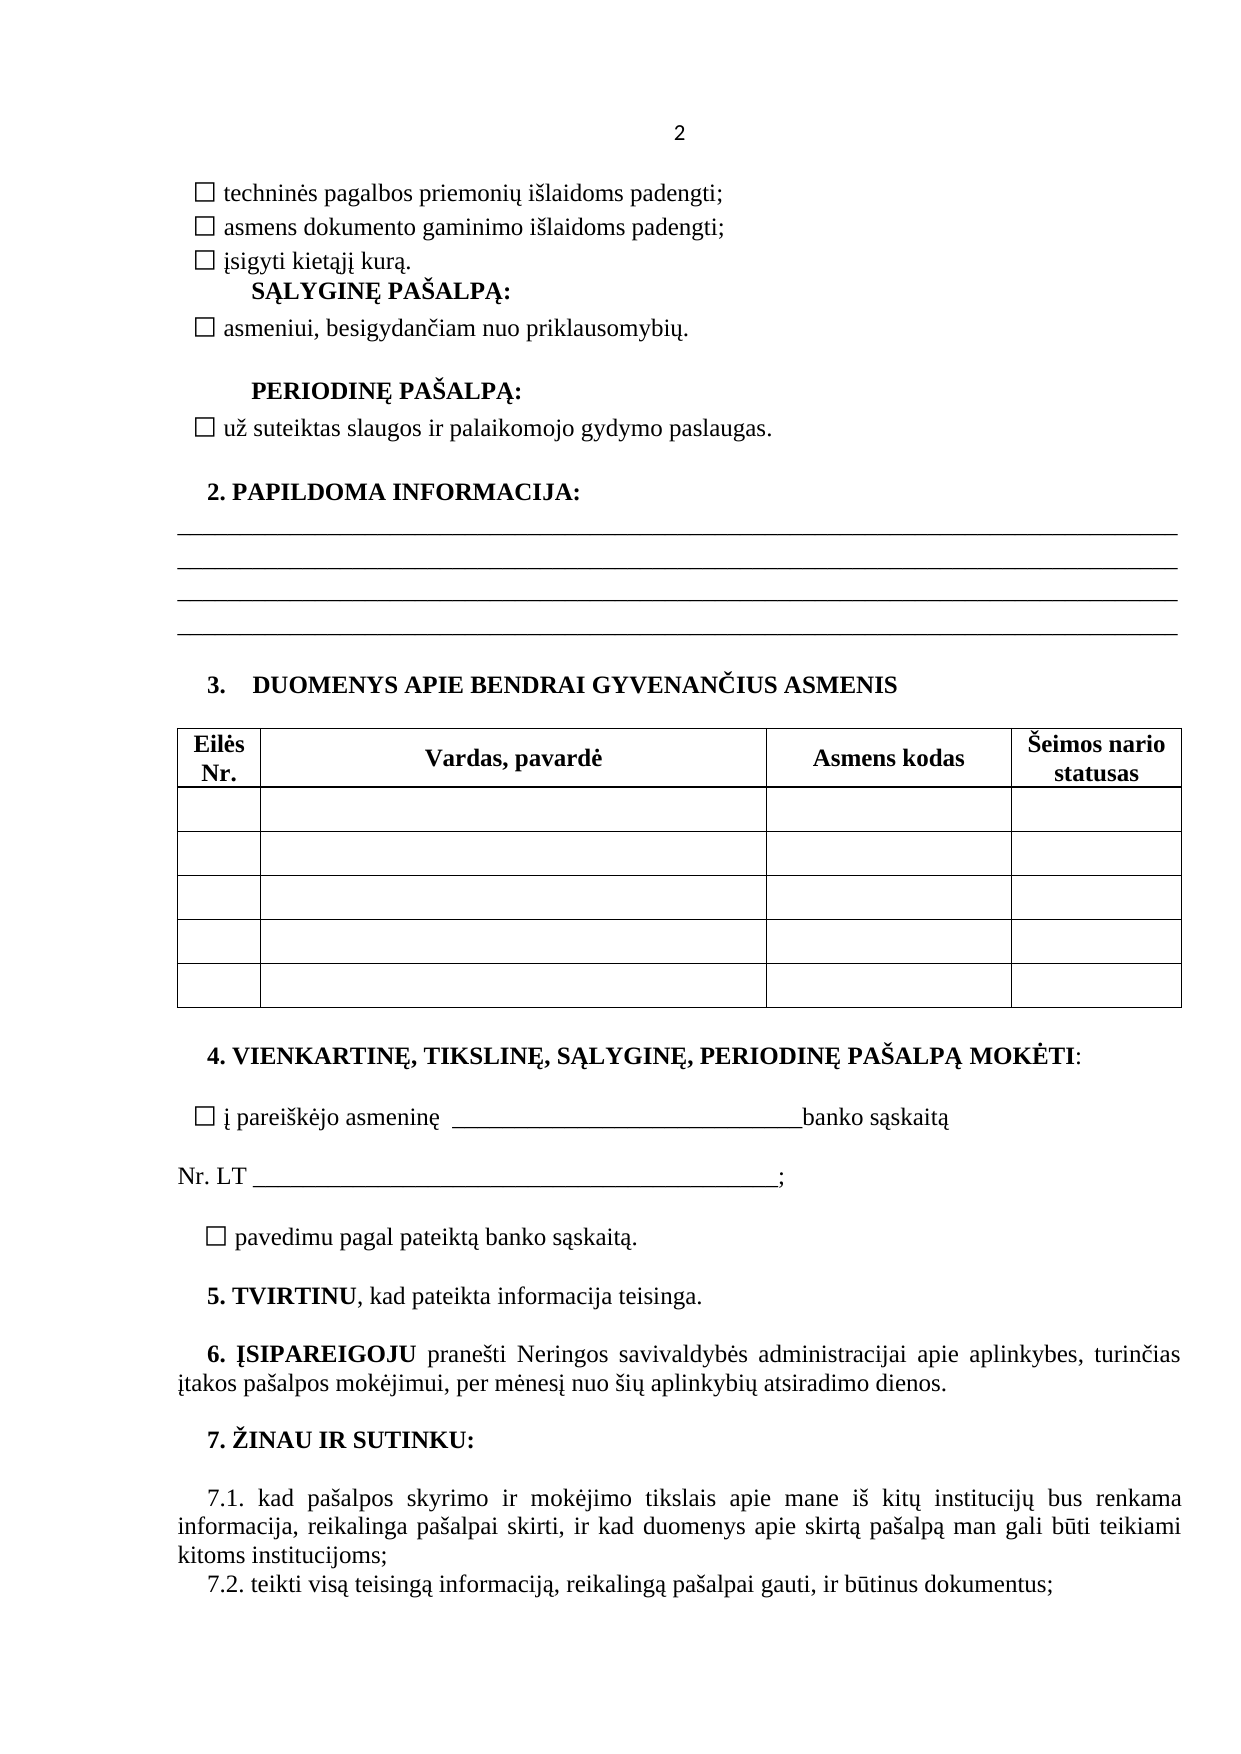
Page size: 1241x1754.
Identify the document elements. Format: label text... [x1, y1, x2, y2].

table_cell [1012, 788, 1181, 831]
table_cell [178, 788, 260, 831]
table_cell [261, 876, 766, 919]
text ⬜ į pareiškėjo asmeninę ____________________________banko sąskaitą [177, 1098, 1181, 1132]
table_cell [178, 920, 260, 963]
table_cell [1012, 876, 1181, 919]
text ⬜ už suteiktas slaugos ir palaikomojo gydymo paslaugas. [177, 409, 1181, 443]
table_cell [767, 876, 1011, 919]
table_cell [261, 964, 766, 1007]
table_header Vardas, pavardė [261, 729, 766, 786]
table_cell [767, 832, 1011, 874]
text ⬜ įsigyti kietąjį kurą. [177, 242, 1181, 276]
text SĄLYGINĘ PAŠALPĄ: [251, 276, 1181, 305]
table_header ⬜ pavedimu pagal pateiktą banko sąskaitą. [177, 1219, 1204, 1253]
table_cell [261, 788, 766, 831]
table_cell [261, 920, 766, 963]
text PERIODINĘ PAŠALPĄ: [177, 376, 1181, 405]
text 7.2. teikti visą teisingą informaciją, reikalingą pašalpai gauti, ir būtinus dokumentus; [177, 1569, 1183, 1598]
table_cell [178, 876, 260, 919]
table_cell [767, 920, 1011, 963]
text 6. ĮSIPAREIGOJU pranešti Neringos savivaldybės administracijai apie aplinkybes, turinčias įtakos pašalpos mokėjimui, per mėnesį nuo šių aplinkybių atsiradimo dienos. [177, 1339, 1181, 1396]
table_header Šeimos nario statusas [1012, 729, 1181, 786]
table_cell [767, 788, 1011, 831]
text ⬜ techninės pagalbos priemonių išlaidoms padengti; [177, 174, 1181, 208]
text 7.1. kad pašalpos skyrimo ir mokėjimo tikslais apie mane iš kitų institucijų bus renkama informacija, reikalinga pašalpai skirti, ir kad duomenys apie skirtą pašalpą man gali būti teikiami kitoms institucijoms; [177, 1483, 1183, 1569]
table_cell [1012, 964, 1181, 1007]
table_cell [178, 832, 260, 874]
table_header Eilės Nr. [178, 729, 260, 786]
text 5. TVIRTINU, kad pateikta informacija teisinga. [177, 1281, 1181, 1310]
table_header Asmens kodas [767, 729, 1011, 786]
text 3. Duomenys APIE BENDRAI GYVENANČIUS ASMENIS [207, 670, 1181, 699]
table_cell [1012, 832, 1181, 874]
text ⬜ asmeniui, besigydančiam nuo priklausomybių. [192, 309, 1181, 343]
text 4. VIENKARTINĘ, TIKSLINĘ, SĄLYGINĘ, PERIODINĘ PAŠALPĄ mokėti: [177, 1041, 1181, 1069]
table_cell [1012, 920, 1181, 963]
table_cell [178, 964, 260, 1007]
text 7. ŽINAU IR SUTINKU: [207, 1425, 1183, 1454]
text 2. PAPILDOMA INFORMACIJA: ________________________________________________________________________________________________________________________________________________________________________________________________________________________________________________________________________________________________________________________________ [177, 477, 1181, 637]
text ⬜ asmens dokumento gaminimo išlaidoms padengti; [177, 208, 1181, 242]
table_cell [261, 832, 766, 874]
table_cell [767, 964, 1011, 1007]
text Nr. LT __________________________________________; [177, 1161, 1181, 1190]
